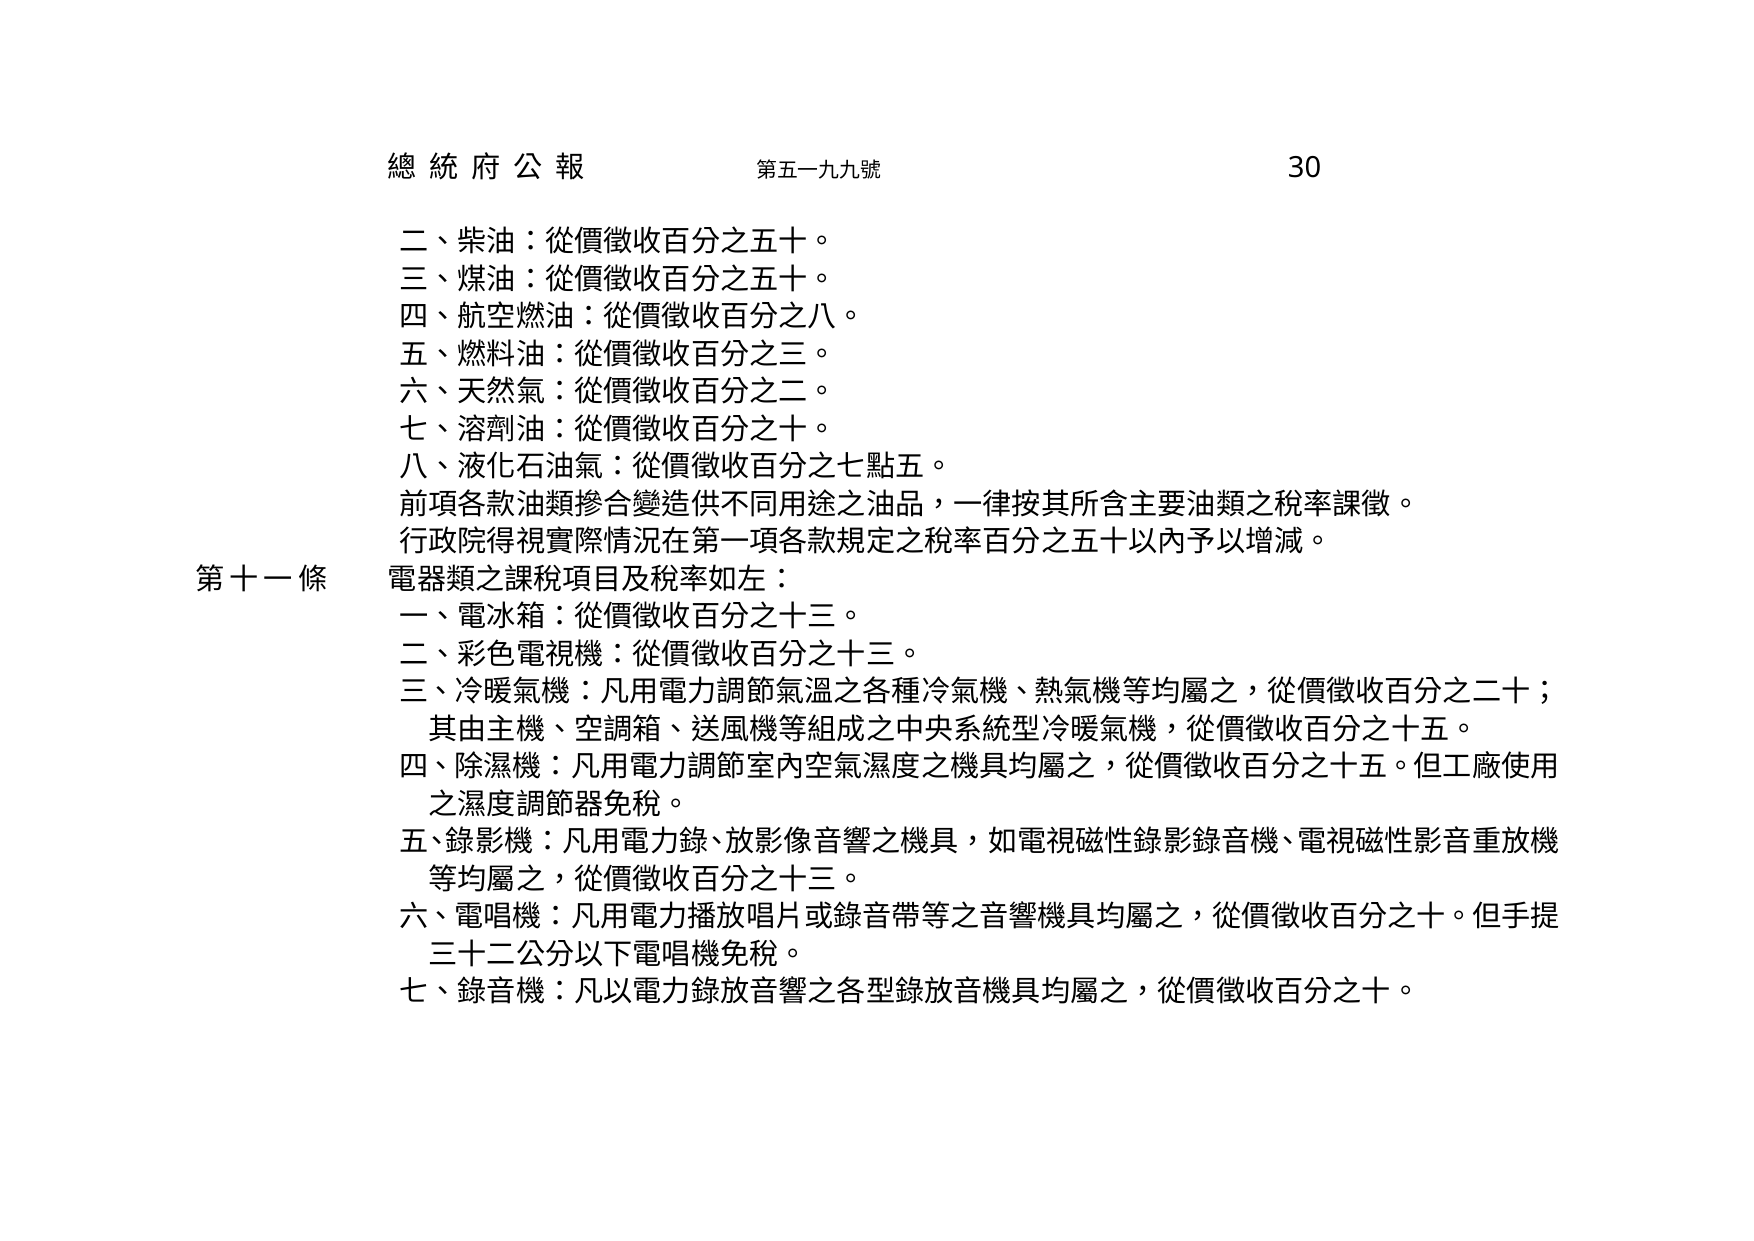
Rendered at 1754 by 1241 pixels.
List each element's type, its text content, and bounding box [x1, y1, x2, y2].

text 四、除濕機：凡用電力調節室內空氣濕度之機具均屬之，從價徵收百分之十五。但工廠使用之濕度調節器免稅。 [399, 747, 1559, 822]
text 第十一條 電器類之課稅項目及稅率如左： [195, 559, 1559, 597]
text 八、液化石油氣：從價徵收百分之七點五。 [399, 447, 1559, 484]
text 五、錄影機：凡用電力錄、放影像音響之機具，如電視磁性錄影錄音機、電視磁性影音重放機等均屬之，從價徵收百分之十三。 [399, 822, 1559, 897]
text 三、冷暖氣機：凡用電力調節氣溫之各種冷氣機、熱氣機等均屬之，從價徵收百分之二十；其由主機、空調箱、送風機等組成之中央系統型冷暖氣機，從價徵收百分之十五。 [399, 672, 1559, 747]
text 五、燃料油：從價徵收百分之三。 [399, 334, 1559, 372]
text 二、彩色電視機：從價徵收百分之十三。 [399, 634, 1559, 672]
text 三、煤油：從價徵收百分之五十。 [399, 259, 1559, 297]
text 六、電唱機：凡用電力播放唱片或錄音帶等之音響機具均屬之，從價徵收百分之十。但手提三十二公分以下電唱機免稅。 [399, 897, 1559, 972]
text 二、柴油：從價徵收百分之五十。 [399, 222, 1559, 259]
text 行政院得視實際情況在第一項各款規定之稅率百分之五十以內予以增減。 [341, 522, 1559, 559]
text 四、航空燃油：從價徵收百分之八。 [399, 297, 1559, 334]
text 七、錄音機：凡以電力錄放音響之各型錄放音機具均屬之，從價徵收百分之十。 [399, 972, 1559, 1009]
text 六、天然氣：從價徵收百分之二。 [399, 372, 1559, 409]
text 七、溶劑油：從價徵收百分之十。 [399, 409, 1559, 447]
text 前項各款油類摻合變造供不同用途之油品，一律按其所含主要油類之稅率課徵。 [341, 484, 1559, 522]
text 一、電冰箱：從價徵收百分之十三。 [399, 597, 1559, 634]
